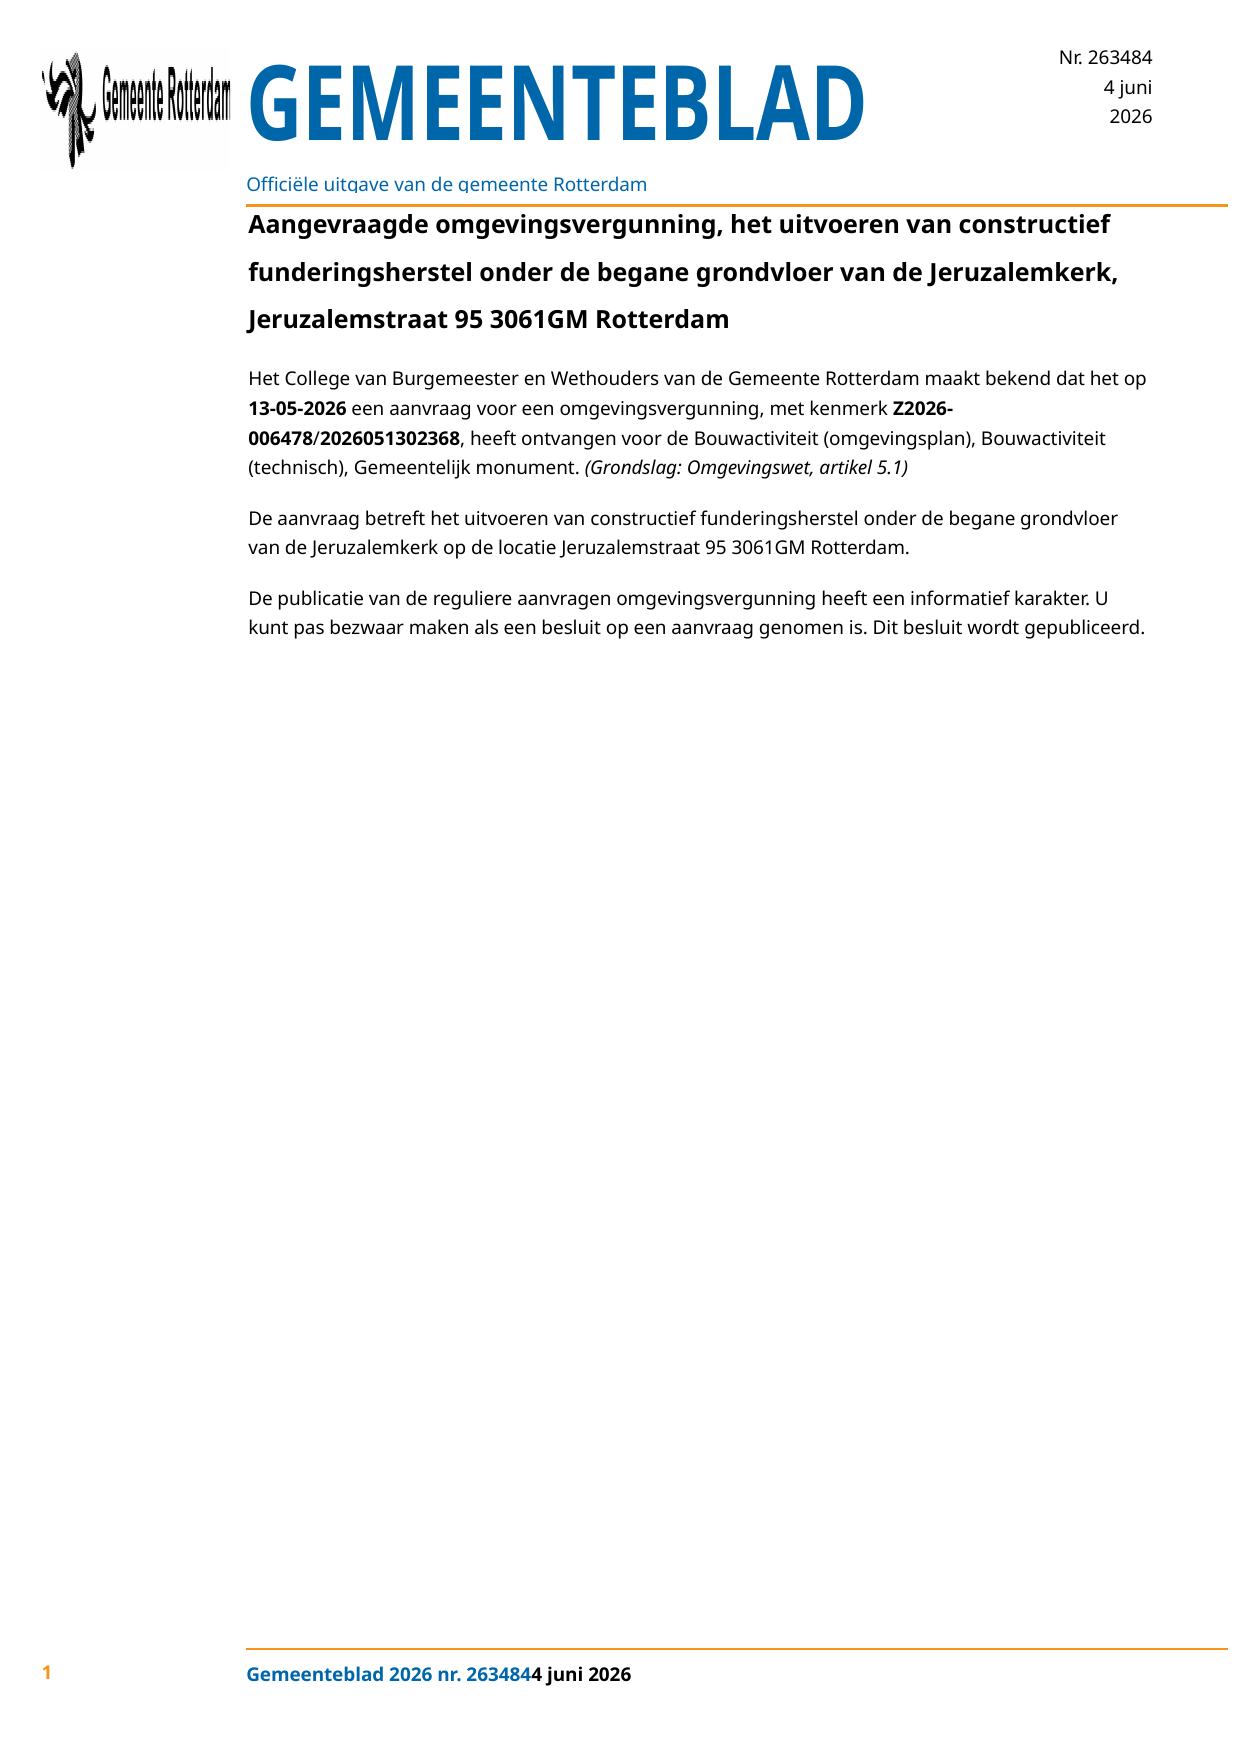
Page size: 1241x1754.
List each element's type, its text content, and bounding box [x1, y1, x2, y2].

text De aanvraag betreft het uitvoeren van constructief funderingsherstel onder de begane grondvloer van de Jeruzalemkerk op de locatie Jeruzalemstraat 95 3061GM Rotterdam. [248, 505, 1152, 560]
text De publicatie van de reguliere aanvragen omgevingsvergunning heeft een informatief karakter. U kunt pas bezwaar maken als een besluit op een aanvraag genomen is. Dit besluit wordt gepubliceerd. [248, 585, 1152, 640]
text Aangevraagde omgevingsvergunning, het uitvoeren van constructief funderingsherstel onder de begane grondvloer van de Jeruzalemkerk, Jeruzalemstraat 95 3061GM Rotterdam [248, 207, 1152, 336]
picture [41, 47, 231, 172]
text Het College van Burgemeester en Wethouders van de Gemeente Rotterdam maakt bekend dat het op 13-05-2026 een aanvraag voor een omgevingsvergunning, met kenmerk Z2026-006478/2026051302368, heeft ontvangen voor de Bouwactiviteit (omgevingsplan), Bouwactiviteit (technisch), Gemeentelijk monument. (Grondslag: Omgevingswet, artikel 5.1) [248, 366, 1152, 480]
